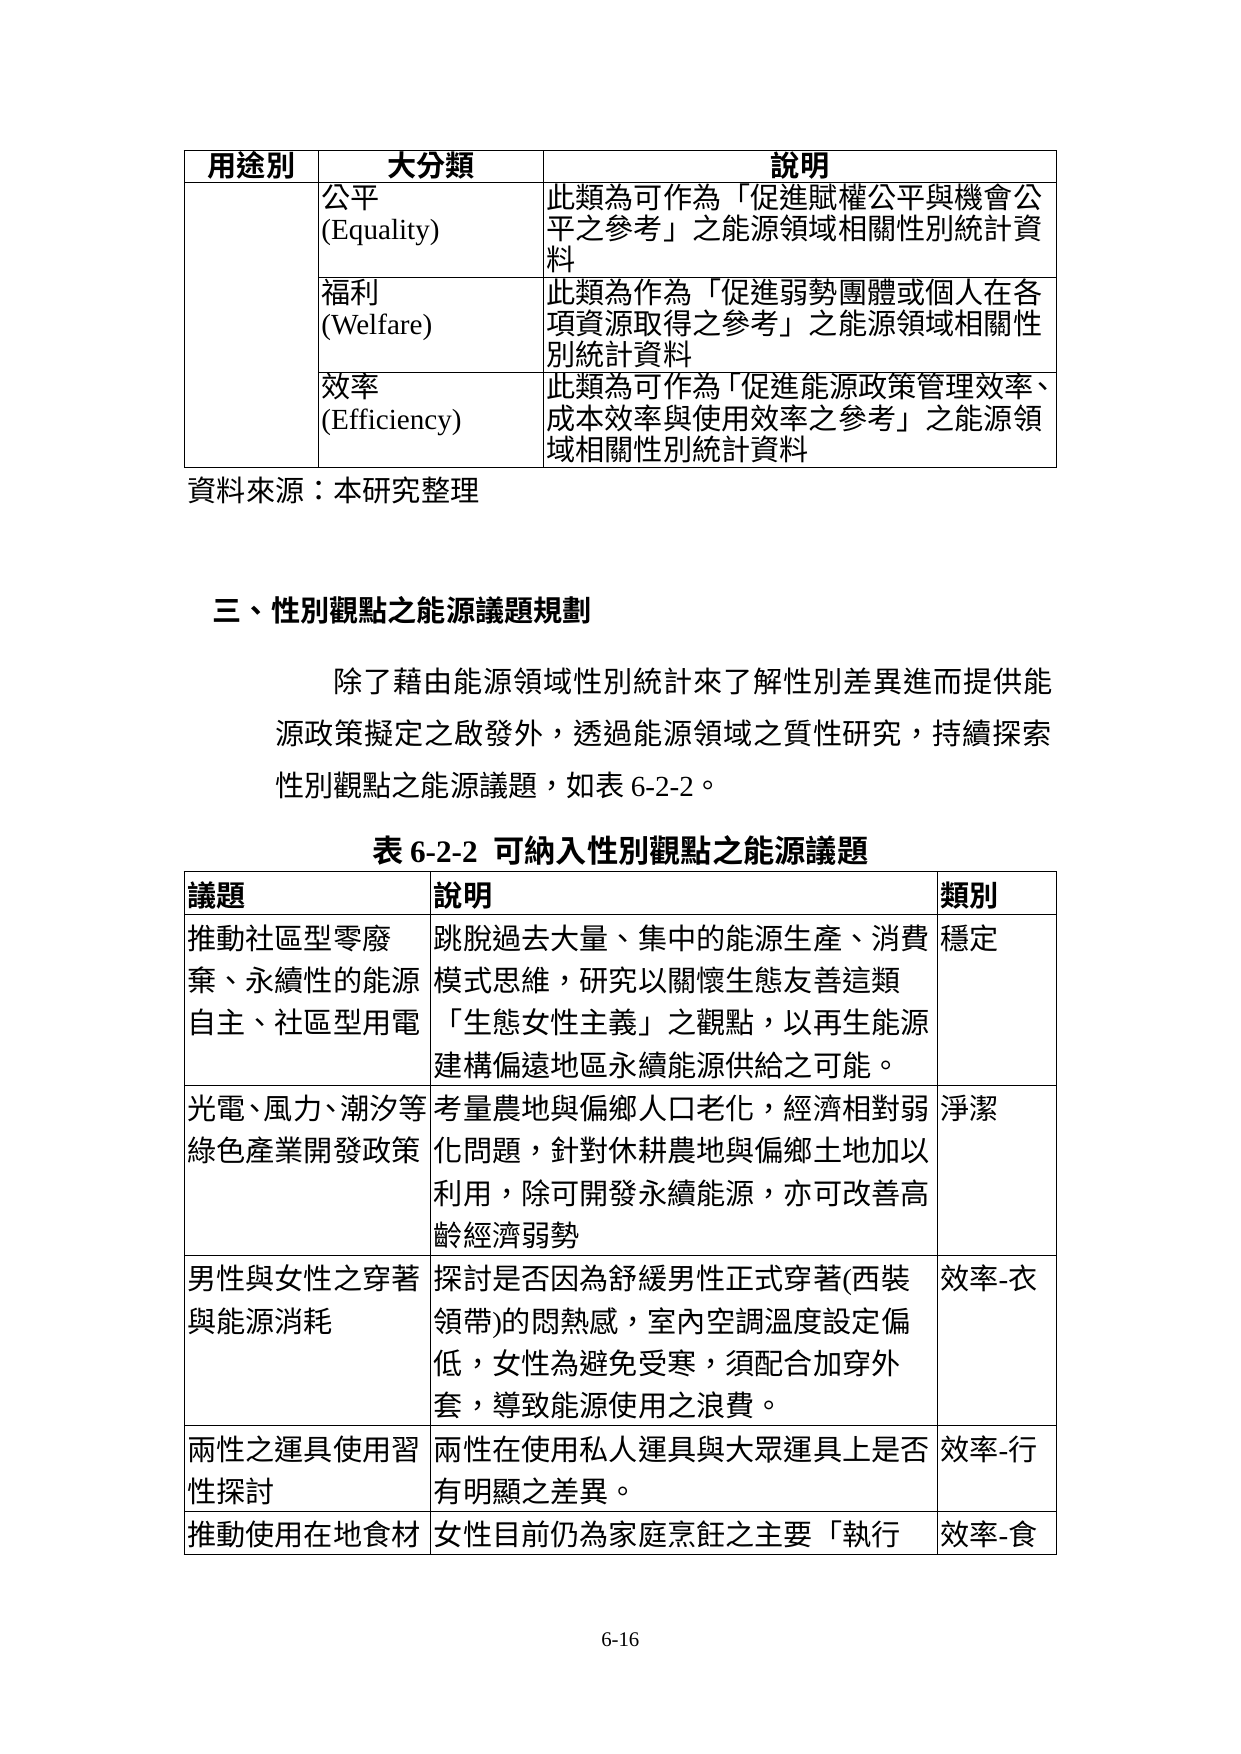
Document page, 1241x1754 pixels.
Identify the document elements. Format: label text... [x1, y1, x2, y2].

table_cell 福利 (Welfare) [319, 278, 543, 372]
table_cell 效率-行 [938, 1426, 1056, 1511]
table_cell 效率 (Efficiency) [319, 373, 543, 467]
table_cell 兩性之運具使用習性探討 [185, 1426, 430, 1511]
table_header 說明 [431, 872, 937, 914]
text 資料來源：本研究整理 [187, 468, 1053, 510]
table_header 說明 [544, 151, 1056, 182]
text 表6-2-2 可納入性別觀點之能源議題 [187, 826, 1053, 871]
table_cell 此類為可作為「促進賦權公平與機會公平之參考」之能源領域相關性別統計資料 [544, 183, 1056, 277]
table_cell 效率-食 [938, 1512, 1056, 1554]
table_header 大分類 [319, 151, 543, 182]
table_header 用途別 [185, 151, 318, 182]
table_cell 兩性在使用私人運具與大眾運具上是否有明顯之差異。 [431, 1426, 937, 1511]
table_cell 效率-衣 [938, 1256, 1056, 1425]
table_cell 淨潔 [938, 1086, 1056, 1255]
table_cell 跳脫過去大量、集中的能源生產、消費模式思維，研究以關懷生態友善這類「生態女性主義」之觀點，以再生能源建構偏遠地區永續能源供給之可能。 [431, 915, 937, 1084]
table_header 類別 [938, 872, 1056, 914]
table_cell 公平 (Equality) [319, 183, 543, 277]
table_cell 此類為可作為「促進能源政策管理效率、成本效率與使用效率之參考」之能源領域相關性別統計資料 [544, 373, 1056, 467]
subtitle 除了藉由能源領域性別統計來了解性別差異進而提供能源政策擬定之啟發外，透過能源領域之質性研究，持續探索性別觀點之能源議題，如表6-2-2。 [275, 651, 1053, 807]
table_cell 男性與女性之穿著與能源消耗 [185, 1256, 430, 1425]
table_header 議題 [185, 872, 430, 914]
table_cell 考量農地與偏鄉人口老化，經濟相對弱化問題，針對休耕農地與偏鄉土地加以利用，除可開發永續能源，亦可改善高齡經濟弱勢 [431, 1086, 937, 1255]
text 三、性別觀點之能源議題規劃 [212, 587, 1053, 630]
table_cell 此類為作為「促進弱勢團體或個人在各項資源取得之參考」之能源領域相關性別統計資料 [544, 278, 1056, 372]
table_cell 女性目前仍為家庭烹飪之主要「執行 [431, 1512, 937, 1554]
table_cell 穩定 [938, 915, 1056, 1084]
table_cell [185, 183, 318, 467]
table_cell 光電、風力、潮汐等綠色產業開發政策 [185, 1086, 430, 1255]
table_cell 推動使用在地食材 [185, 1512, 430, 1554]
table_cell 探討是否因為舒緩男性正式穿著(西裝領帶)的悶熱感，室內空調溫度設定偏低，女性為避免受寒，須配合加穿外套，導致能源使用之浪費。 [431, 1256, 937, 1425]
table_cell 推動社區型零廢棄、永續性的能源自主、社區型用電 [185, 915, 430, 1084]
